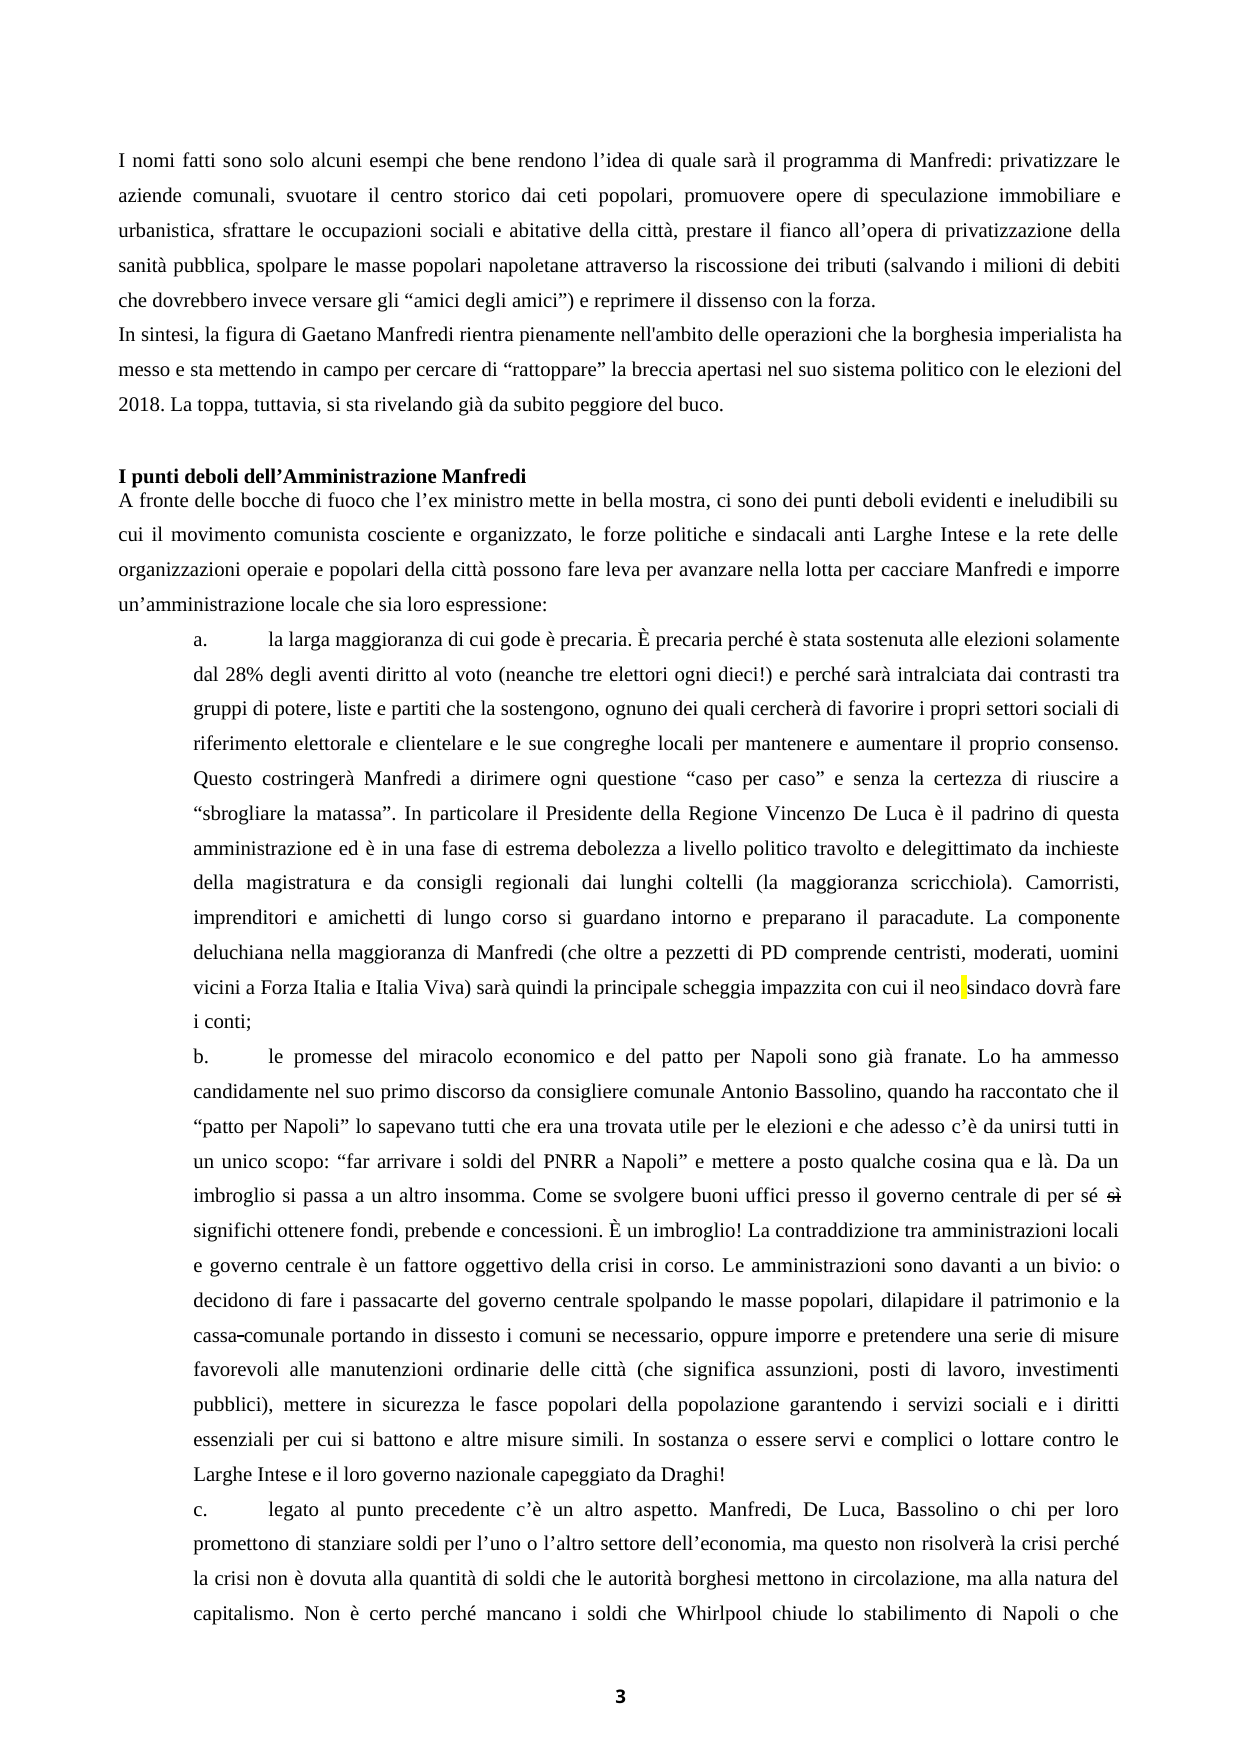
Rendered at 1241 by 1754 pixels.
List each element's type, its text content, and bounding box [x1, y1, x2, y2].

list le promesse del miracolo economico e del patto per Napoli sono già franate. Lo ha ammesso candidamente nel suo primo discorso da consigliere comunale Antonio Bassolino, quando ha raccontato che il “patto per Napoli” lo sapevano tutti che era una trovata utile per le elezioni e che adesso c’è da unirsi tutti in un unico scopo: “far arrivare i soldi del PNRR a Napoli” e mettere a posto qualche cosina qua e là. Da un imbroglio si passa a un altro insomma. Come se svolgere buoni uffici presso il governo centrale di per sé sì significhi ottenere fondi, prebende e concessioni. È un imbroglio! La contraddizione tra amministrazioni locali e governo centrale è un fattore oggettivo della crisi in corso. Le amministrazioni sono davanti a un bivio: o decidono di fare i passacarte del governo centrale spolpando le masse popolari, dilapidare il patrimonio e la cassa comunale portando in dissesto i comuni se necessario, oppure imporre e pretendere una serie di misure favorevoli alle manutenzioni ordinarie delle città (che significa assunzioni, posti di lavoro, investimenti pubblici), mettere in sicurezza le fasce popolari della popolazione garantendo i servizi sociali e i diritti essenziali per cui si battono e altre misure simili. In sostanza o essere servi e complici o lottare contro le Larghe Intese e il loro governo nazionale capeggiato da Draghi! [193, 1044, 1121, 1486]
list legato al punto precedente c’è un altro aspetto. Manfredi, De Luca, Bassolino o chi per loro promettono di stanziare soldi per l’uno o l’altro settore dell’economia, ma questo non risolverà la crisi perché la crisi non è dovuta alla quantità di soldi che le autorità borghesi mettono in circolazione, ma alla natura del capitalismo. Non è certo perché mancano i soldi che Whirlpool chiude lo stabilimento di Napoli o che [193, 1497, 1121, 1625]
text I punti deboli dell’Amministrazione Manfredi [118, 463, 1123, 488]
list la larga maggioranza di cui gode è precaria. È precaria perché è stata sostenuta alle elezioni solamente dal 28% degli aventi diritto al voto (neanche tre elettori ogni dieci!) e perché sarà intralciata dai contrasti tra gruppi di potere, liste e partiti che la sostengono, ognuno dei quali cercherà di favorire i propri settori sociali di riferimento elettorale e clientelare e le sue congreghe locali per mantenere e aumentare il proprio consenso. Questo costringerà Manfredi a dirimere ogni questione “caso per caso” e senza la certezza di riuscire a “sbrogliare la matassa”. In particolare il Presidente della Regione Vincenzo De Luca è il padrino di questa amministrazione ed è in una fase di estrema debolezza a livello politico travolto e delegittimato da inchieste della magistratura e da consigli regionali dai lunghi coltelli (la maggioranza scricchiola). Camorristi, imprenditori e amichetti di lungo corso si guardano intorno e preparano il paracadute. La componente deluchiana nella maggioranza di Manfredi (che oltre a pezzetti di PD comprende centristi, moderati, uomini vicini a Forza Italia e Italia Viva) sarà quindi la principale scheggia impazzita con cui il neo sindaco dovrà fare i conti; [193, 627, 1121, 1033]
text A fronte delle bocche di fuoco che l’ex ministro mette in bella mostra, ci sono dei punti deboli evidenti e ineludibili su cui il movimento comunista cosciente e organizzato, le forze politiche e sindacali anti Larghe Intese e la rete delle organizzazioni operaie e popolari della città possono fare leva per avanzare nella lotta per cacciare Manfredi e imporre un’amministrazione locale che sia loro espressione: [118, 488, 1121, 616]
text I nomi fatti sono solo alcuni esempi che bene rendono l’idea di quale sarà il programma di Manfredi: privatizzare le aziende comunali, svuotare il centro storico dai ceti popolari, promuovere opere di speculazione immobiliare e urbanistica, sfrattare le occupazioni sociali e abitative della città, prestare il fianco all’opera di privatizzazione della sanità pubblica, spolpare le masse popolari napoletane attraverso la riscossione dei tributi (salvando i milioni di debiti che dovrebbero invece versare gli “amici degli amici”) e reprimere il dissenso con la forza. [118, 148, 1123, 312]
text In sintesi, la figura di Gaetano Manfredi rientra pienamente nell'ambito delle operazioni che la borghesia imperialista ha messo e sta mettendo in campo per cercare di “rattoppare” la breccia apertasi nel suo sistema politico con le elezioni del 2018. La toppa, tuttavia, si sta rivelando già da subito peggiore del buco. [118, 322, 1123, 416]
